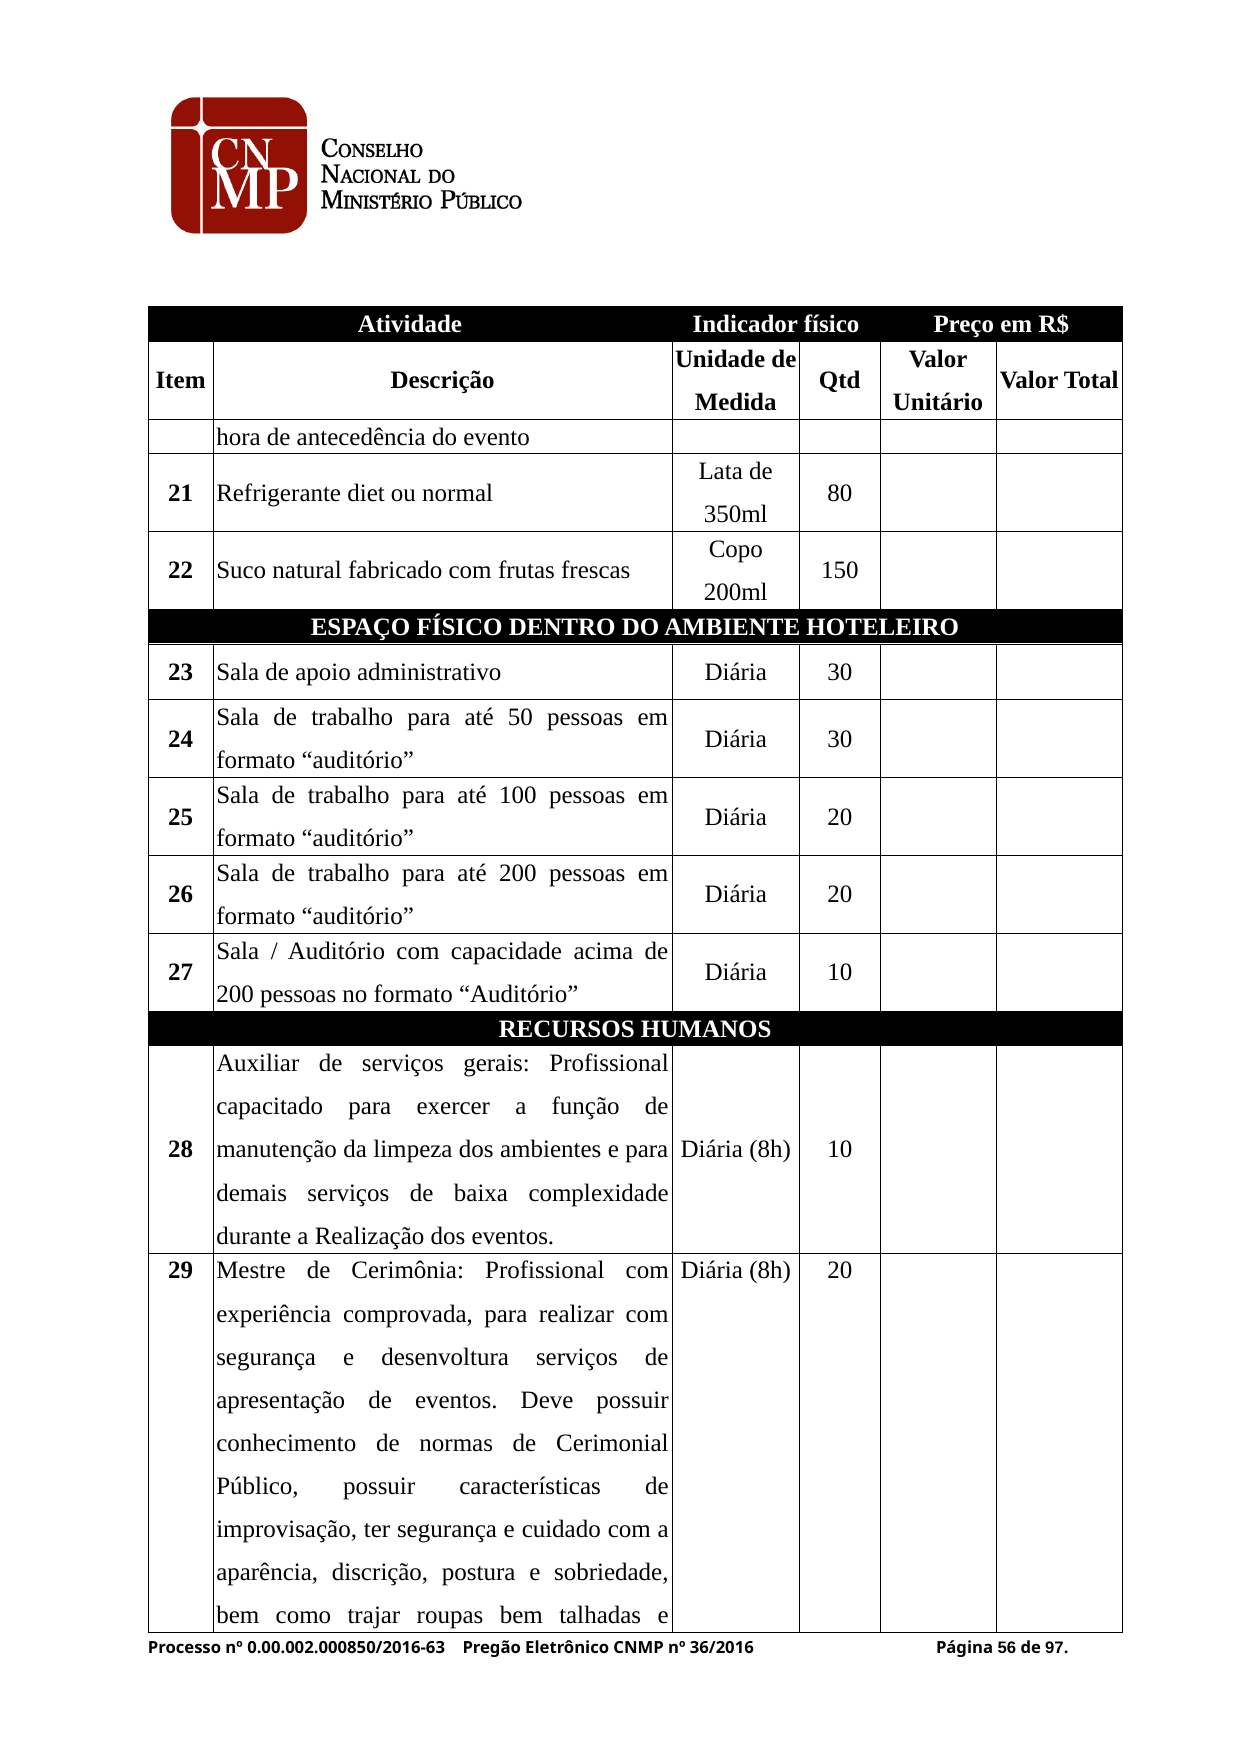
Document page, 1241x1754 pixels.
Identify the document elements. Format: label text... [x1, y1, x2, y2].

table_cell [881, 454, 996, 531]
table_cell [997, 1254, 1122, 1632]
table_cell hora de antecedência do evento [214, 420, 672, 453]
table_cell Valor Total [997, 342, 1122, 418]
table_cell [881, 700, 996, 777]
table_cell Diária [673, 645, 799, 699]
table_cell [881, 420, 996, 453]
table_cell Auxiliar de serviços gerais: Profissional capacitado para exercer a função de manutenção da limpeza dos ambientes e para demais serviços de baixa complexidade durante a Realização dos eventos. [214, 1046, 672, 1252]
table_cell 27 [149, 934, 213, 1011]
table_cell [673, 420, 799, 453]
table_cell [881, 934, 996, 1011]
table_cell [881, 778, 996, 855]
table_cell [997, 454, 1122, 531]
table_cell Valor Unitário [881, 342, 996, 418]
table_cell [997, 934, 1122, 1011]
table_cell [881, 532, 996, 609]
table_cell 10 [800, 934, 880, 1011]
table_cell 29 [149, 1254, 213, 1632]
table_cell Diária [673, 856, 799, 933]
table_cell Diária (8h) [673, 1254, 799, 1632]
table_cell Sala / Auditório com capacidade acima de 200 pessoas no formato “Auditório” [214, 934, 672, 1011]
table_cell 24 [149, 700, 213, 777]
table_cell [881, 1254, 996, 1632]
table_cell 23 [149, 645, 213, 699]
table_cell 26 [149, 856, 213, 933]
table_cell Diária [673, 778, 799, 855]
table_header Indicador físico [673, 307, 880, 341]
table_cell Lata de 350ml [673, 454, 799, 531]
table_cell 20 [800, 1254, 880, 1632]
table_cell [997, 420, 1122, 453]
table_cell [997, 700, 1122, 777]
table_cell [881, 1046, 996, 1252]
table_cell Sala de trabalho para até 200 pessoas em formato “auditório” [214, 856, 672, 933]
table_cell Sala de trabalho para até 50 pessoas em formato “auditório” [214, 700, 672, 777]
table_cell 22 [149, 532, 213, 609]
table_cell RECURSOS HUMANOS [149, 1012, 1122, 1045]
table_cell [881, 856, 996, 933]
table_cell Mestre de Cerimônia: Profissional com experiência comprovada, para realizar com segurança e desenvoltura serviços de apresentação de eventos. Deve possuir conhecimento de normas de Cerimonial Público, possuir características de improvisação, ter segurança e cuidado com a aparência, discrição, postura e sobriedade, bem como trajar roupas bem talhadas e [214, 1254, 672, 1632]
table_cell 150 [800, 532, 880, 609]
table_cell Qtd [800, 342, 880, 418]
table_cell [149, 420, 213, 453]
table_cell [997, 645, 1122, 699]
picture [147, 75, 537, 255]
table_cell 25 [149, 778, 213, 855]
table_cell Diária (8h) [673, 1046, 799, 1252]
table_cell Descrição [214, 342, 672, 418]
table_cell Refrigerante diet ou normal [214, 454, 672, 531]
table_header Preço em R$ [881, 307, 1122, 341]
table_cell Unidade de Medida [673, 342, 799, 418]
table_cell [997, 856, 1122, 933]
table_cell Item [149, 342, 213, 418]
table_cell Sala de apoio administrativo [214, 645, 672, 699]
table_cell Sala de trabalho para até 100 pessoas em formato “auditório” [214, 778, 672, 855]
table_cell Suco natural fabricado com frutas frescas [214, 532, 672, 609]
table_cell [997, 778, 1122, 855]
table_cell ESPAÇO FÍSICO DENTRO DO AMBIENTE HOTELEIRO [149, 610, 1122, 643]
table_cell Diária [673, 934, 799, 1011]
table_cell Copo 200ml [673, 532, 799, 609]
table_cell [800, 420, 880, 453]
table_cell 28 [149, 1046, 213, 1252]
table_cell [881, 645, 996, 699]
table_cell 30 [800, 645, 880, 699]
table_cell Diária [673, 700, 799, 777]
table_cell 30 [800, 700, 880, 777]
table_cell 20 [800, 856, 880, 933]
table_cell [997, 1046, 1122, 1252]
table_cell [997, 532, 1122, 609]
table_cell 20 [800, 778, 880, 855]
table_header Atividade [149, 307, 672, 341]
table_cell 21 [149, 454, 213, 531]
table_cell 10 [800, 1046, 880, 1252]
table_cell 80 [800, 454, 880, 531]
